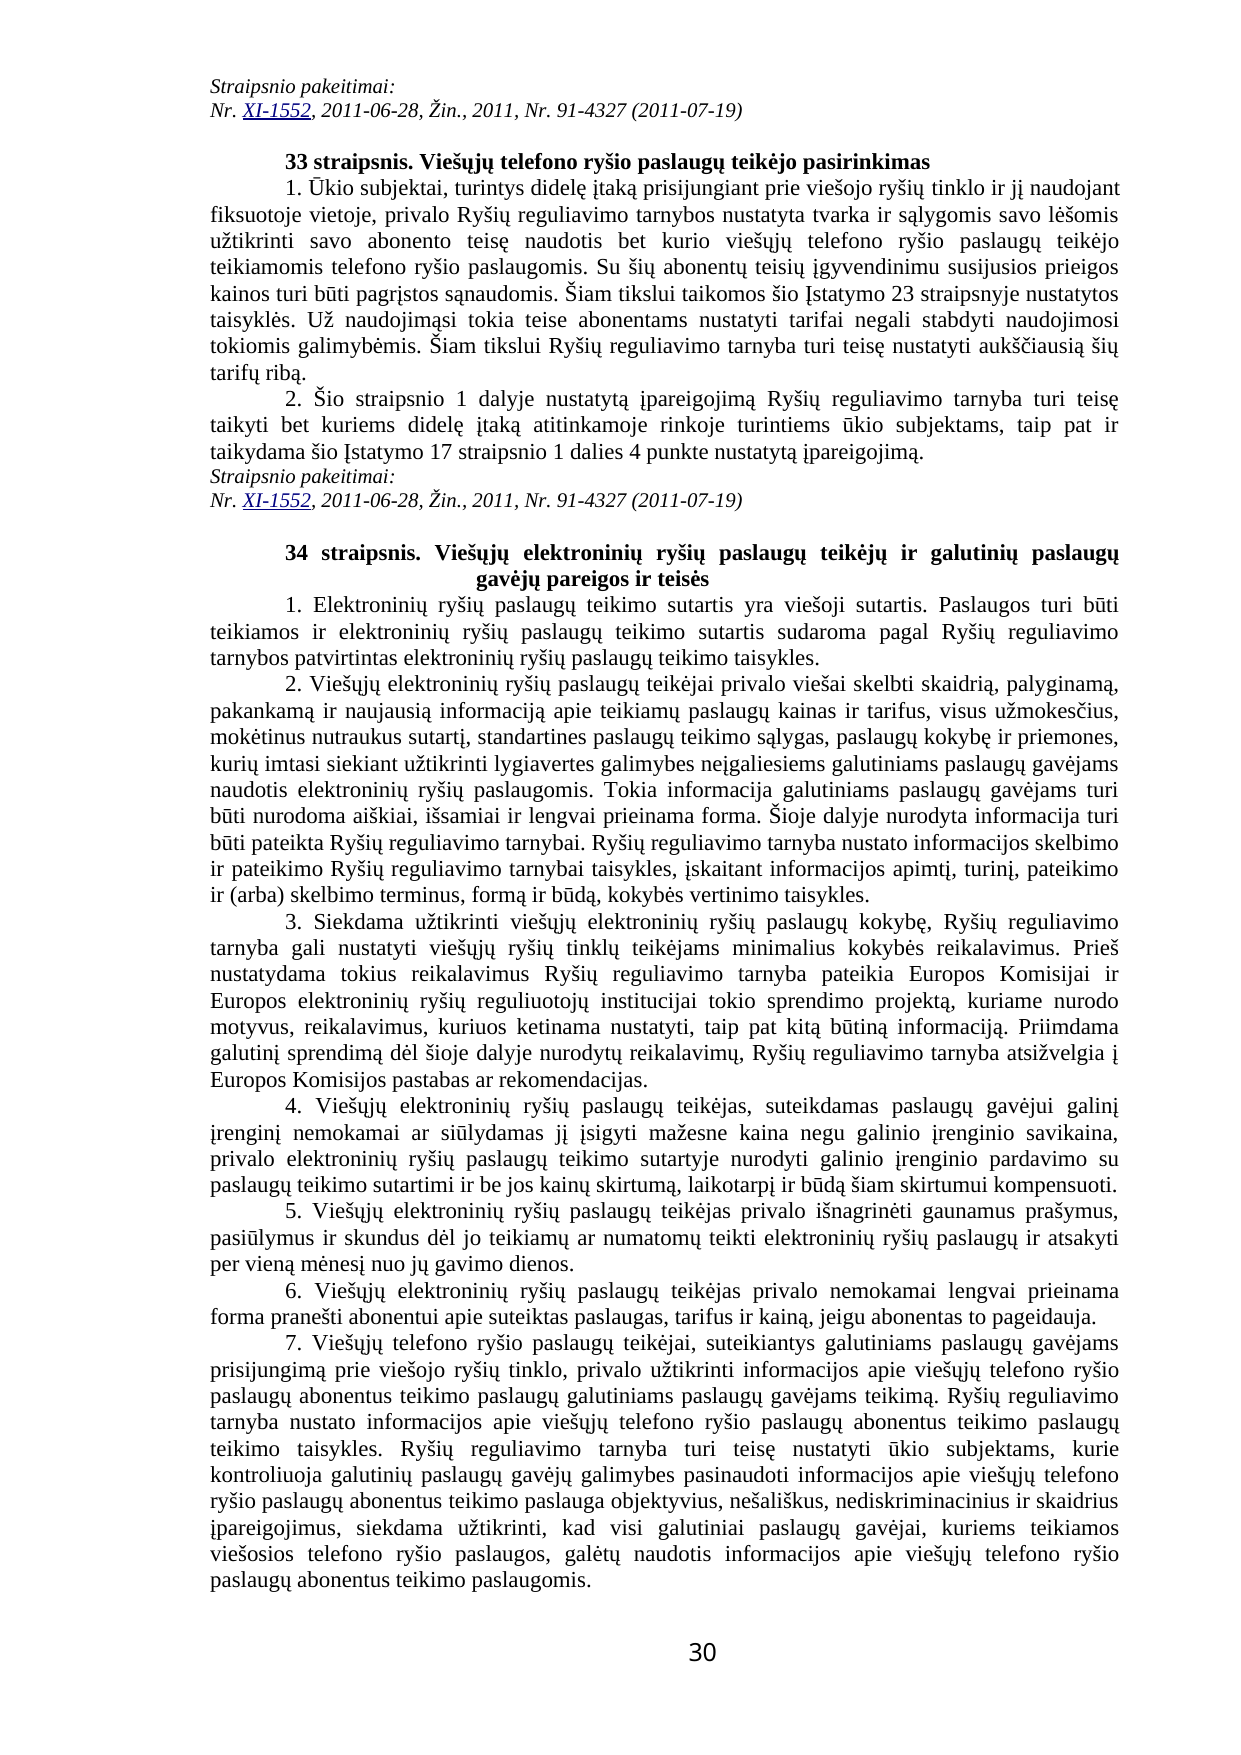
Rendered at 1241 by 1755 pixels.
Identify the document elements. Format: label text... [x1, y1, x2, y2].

text 7. Viešųjų telefono ryšio paslaugų teikėjai, suteikiantys galutiniams paslaugų gavėjams prisijungimą prie viešojo ryšių tinklo, privalo užtikrinti informacijos apie viešųjų telefono ryšio paslaugų abonentus teikimo paslaugų galutiniams paslaugų gavėjams teikimą. Ryšių reguliavimo tarnyba nustato informacijos apie viešųjų telefono ryšio paslaugų abonentus teikimo paslaugų teikimo taisykles. Ryšių reguliavimo tarnyba turi teisę nustatyti ūkio subjektams, kurie kontroliuoja galutinių paslaugų gavėjų galimybes pasinaudoti informacijos apie viešųjų telefono ryšio paslaugų abonentus teikimo paslauga objektyvius, nešališkus, nediskriminacinius ir skaidrius įpareigojimus, siekdama užtikrinti, kad visi galutiniai paslaugų gavėjai, kuriems teikiamos viešosios telefono ryšio paslaugos, galėtų naudotis informacijos apie viešųjų telefono ryšio paslaugų abonentus teikimo paslaugomis. [210, 1329, 1120, 1593]
text Straipsnio pakeitimai: [210, 464, 1120, 488]
text 34 straipsnis. Viešųjų elektroninių ryšių paslaugų teikėjų ir galutinių paslaugų gavėjų pareigos ir teisės [285, 539, 1120, 591]
text 1. Elektroninių ryšių paslaugų teikimo sutartis yra viešoji sutartis. Paslaugos turi būti teikiamos ir elektroninių ryšių paslaugų teikimo sutartis sudaroma pagal Ryšių reguliavimo tarnybos patvirtintas elektroninių ryšių paslaugų teikimo taisykles. [210, 591, 1120, 671]
text 3. Siekdama užtikrinti viešųjų elektroninių ryšių paslaugų kokybę, Ryšių reguliavimo tarnyba gali nustatyti viešųjų ryšių tinklų teikėjams minimalius kokybės reikalavimus. Prieš nustatydama tokius reikalavimus Ryšių reguliavimo tarnyba pateikia Europos Komisijai ir Europos elektroninių ryšių reguliuotojų institucijai tokio sprendimo projektą, kuriame nurodo motyvus, reikalavimus, kuriuos ketinama nustatyti, taip pat kitą būtiną informaciją. Priimdama galutinį sprendimą dėl šioje dalyje nurodytų reikalavimų, Ryšių reguliavimo tarnyba atsižvelgia į Europos Komisijos pastabas ar rekomendacijas. [210, 908, 1120, 1092]
text 5. Viešųjų elektroninių ryšių paslaugų teikėjas privalo išnagrinėti gaunamus prašymus, pasiūlymus ir skundus dėl jo teikiamų ar numatomų teikti elektroninių ryšių paslaugų ir atsakyti per vieną mėnesį nuo jų gavimo dienos. [210, 1198, 1120, 1277]
text 33 straipsnis. Viešųjų telefono ryšio paslaugų teikėjo pasirinkimas [210, 148, 1120, 174]
text 4. Viešųjų elektroninių ryšių paslaugų teikėjas, suteikdamas paslaugų gavėjui galinį įrenginį nemokamai ar siūlydamas jį įsigyti mažesne kaina negu galinio įrenginio savikaina, privalo elektroninių ryšių paslaugų teikimo sutartyje nurodyti galinio įrenginio pardavimo su paslaugų teikimo sutartimi ir be jos kainų skirtumą, laikotarpį ir būdą šiam skirtumui kompensuoti. [210, 1092, 1120, 1198]
text Straipsnio pakeitimai: [210, 73, 1120, 98]
text Nr. XI-1552, 2011-06-28, Žin., 2011, Nr. 91-4327 (2011-07-19) [210, 98, 1120, 122]
text 2. Šio straipsnio 1 dalyje nustatytą įpareigojimą Ryšių reguliavimo tarnyba turi teisę taikyti bet kuriems didelę įtaką atitinkamoje rinkoje turintiems ūkio subjektams, taip pat ir taikydama šio Įstatymo 17 straipsnio 1 dalies 4 punkte nustatytą įpareigojimą. [210, 385, 1120, 464]
text 2. Viešųjų elektroninių ryšių paslaugų teikėjai privalo viešai skelbti skaidrią, palyginamą, pakankamą ir naujausią informaciją apie teikiamų paslaugų kainas ir tarifus, visus užmokesčius, mokėtinus nutraukus sutartį, standartines paslaugų teikimo sąlygas, paslaugų kokybę ir priemones, kurių imtasi siekiant užtikrinti lygiavertes galimybes neįgaliesiems galutiniams paslaugų gavėjams naudotis elektroninių ryšių paslaugomis. Tokia informacija galutiniams paslaugų gavėjams turi būti nurodoma aiškiai, išsamiai ir lengvai prieinama forma. Šioje dalyje nurodyta informacija turi būti pateikta Ryšių reguliavimo tarnybai. Ryšių reguliavimo tarnyba nustato informacijos skelbimo ir pateikimo Ryšių reguliavimo tarnybai taisykles, įskaitant informacijos apimtį, turinį, pateikimo ir (arba) skelbimo terminus, formą ir būdą, kokybės vertinimo taisykles. [210, 671, 1120, 908]
text 6. Viešųjų elektroninių ryšių paslaugų teikėjas privalo nemokamai lengvai prieinama forma pranešti abonentui apie suteiktas paslaugas, tarifus ir kainą, jeigu abonentas to pageidauja. [210, 1277, 1120, 1329]
text Nr. XI-1552, 2011-06-28, Žin., 2011, Nr. 91-4327 (2011-07-19) [210, 488, 1120, 512]
text 1. Ūkio subjektai, turintys didelę įtaką prisijungiant prie viešojo ryšių tinklo ir jį naudojant fiksuotoje vietoje, privalo Ryšių reguliavimo tarnybos nustatyta tvarka ir sąlygomis savo lėšomis užtikrinti savo abonento teisę naudotis bet kurio viešųjų telefono ryšio paslaugų teikėjo teikiamomis telefono ryšio paslaugomis. Su šių abonentų teisių įgyvendinimu susijusios prieigos kainos turi būti pagrįstos sąnaudomis. Šiam tikslui taikomos šio Įstatymo 23 straipsnyje nustatytos taisyklės. Už naudojimąsi tokia teise abonentams nustatyti tarifai negali stabdyti naudojimosi tokiomis galimybėmis. Šiam tikslui Ryšių reguliavimo tarnyba turi teisę nustatyti aukščiausią šių tarifų ribą. [210, 174, 1120, 385]
